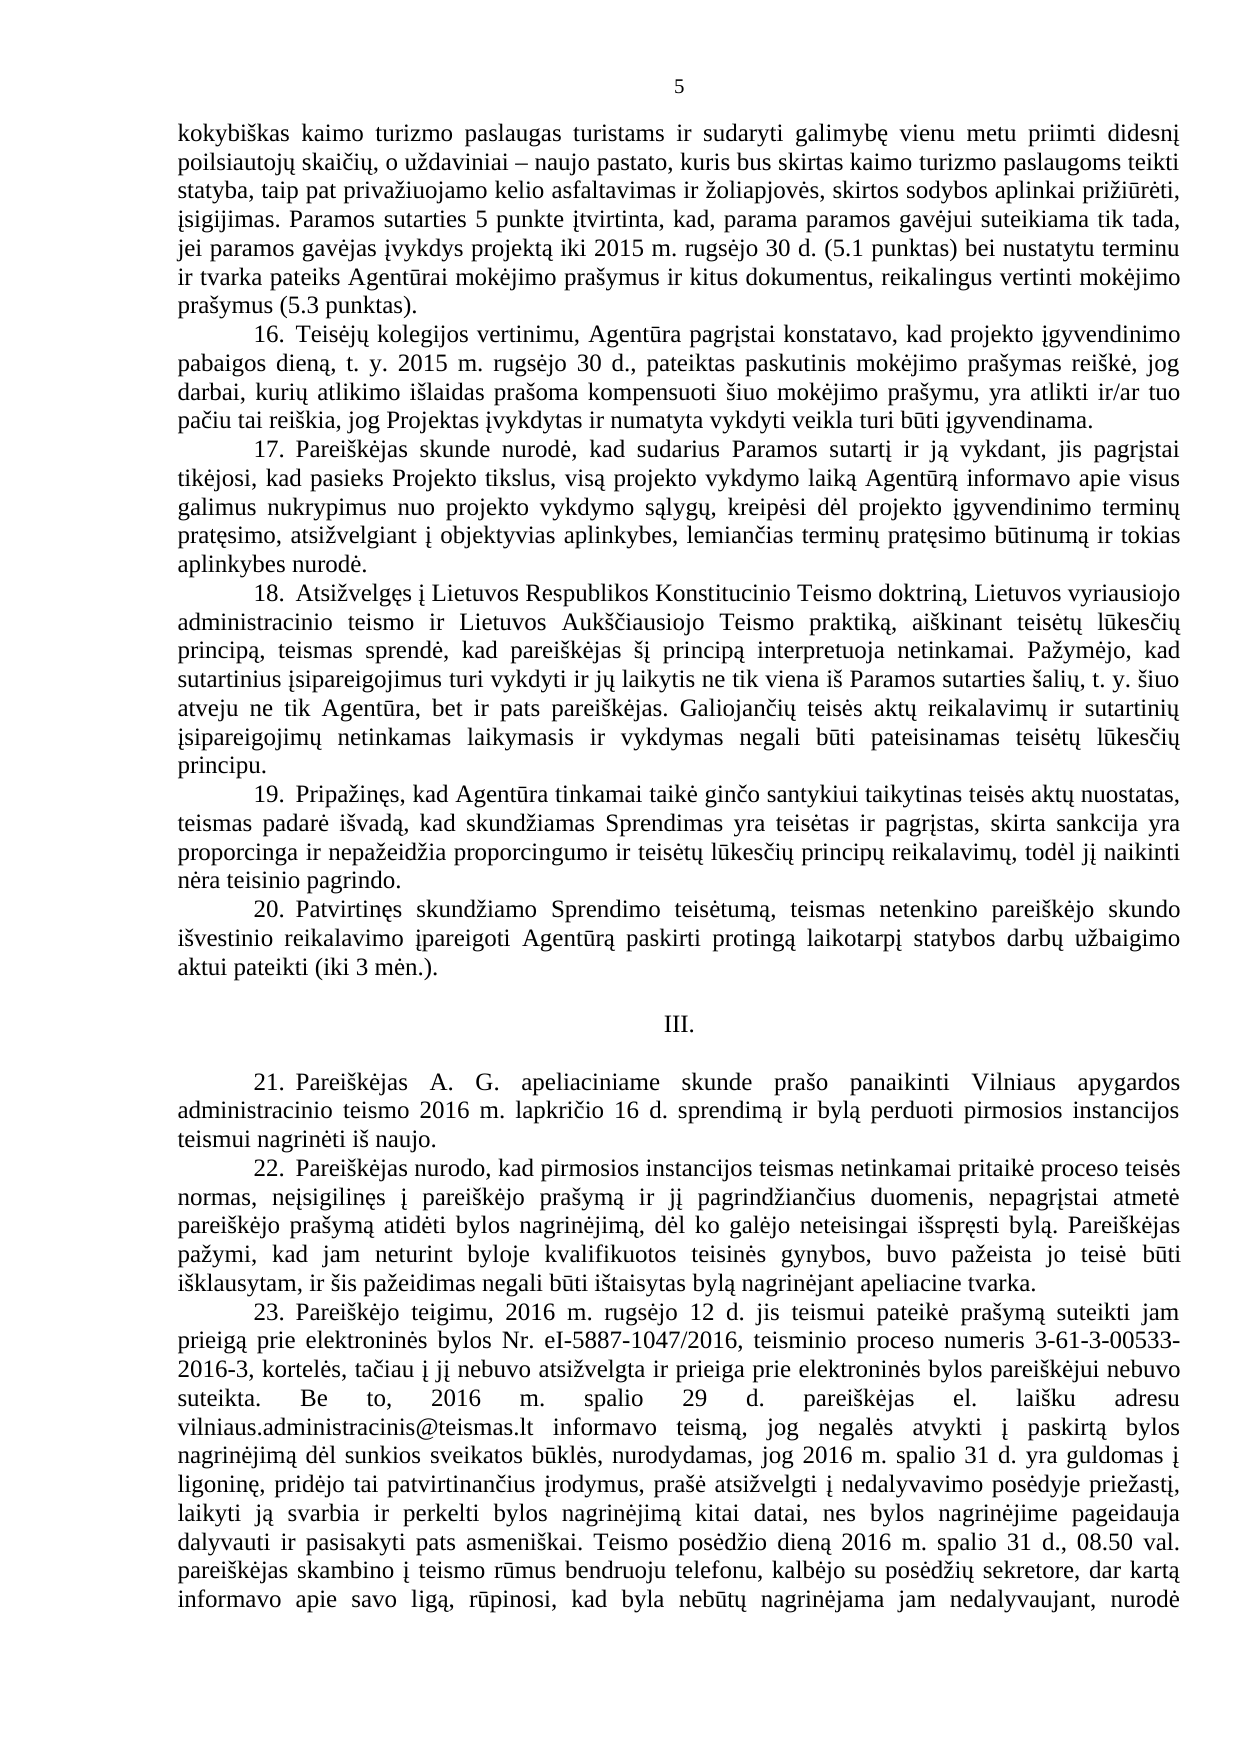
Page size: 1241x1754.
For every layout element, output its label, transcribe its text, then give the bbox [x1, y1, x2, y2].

text 20. Patvirtinęs skundžiamo Sprendimo teisėtumą, teismas netenkino pareiškėjo skundo išvestinio reikalavimo įpareigoti Agentūrą paskirti protingą laikotarpį statybos darbų užbaigimo aktui pateikti (iki 3 mėn.). [177, 894, 1181, 981]
text 16. Teisėjų kolegijos vertinimu, Agentūra pagrįstai konstatavo, kad projekto įgyvendinimo pabaigos dieną, t. y. 2015 m. rugsėjo 30 d., pateiktas paskutinis mokėjimo prašymas reiškė, jog darbai, kurių atlikimo išlaidas prašoma kompensuoti šiuo mokėjimo prašymu, yra atlikti ir/ar tuo pačiu tai reiškia, jog Projektas įvykdytas ir numatyta vykdyti veikla turi būti įgyvendinama. [177, 319, 1181, 434]
text 19. Pripažinęs, kad Agentūra tinkamai taikė ginčo santykiui taikytinas teisės aktų nuostatas, teismas padarė išvadą, kad skundžiamas Sprendimas yra teisėtas ir pagrįstas, skirta sankcija yra proporcinga ir nepažeidžia proporcingumo ir teisėtų lūkesčių principų reikalavimų, todėl jį naikinti nėra teisinio pagrindo. [177, 779, 1181, 894]
text 22. Pareiškėjas nurodo, kad pirmosios instancijos teismas netinkamai pritaikė proceso teisės normas, neįsigilinęs į pareiškėjo prašymą ir jį pagrindžiančius duomenis, nepagrįstai atmetė pareiškėjo prašymą atidėti bylos nagrinėjimą, dėl ko galėjo neteisingai išspręsti bylą. Pareiškėjas pažymi, kad jam neturint byloje kvalifikuotos teisinės gynybos, buvo pažeista jo teisė būti išklausytam, ir šis pažeidimas negali būti ištaisytas bylą nagrinėjant apeliacine tvarka. [177, 1153, 1181, 1297]
text 17. Pareiškėjas skunde nurodė, kad sudarius Paramos sutartį ir ją vykdant, jis pagrįstai tikėjosi, kad pasieks Projekto tikslus, visą projekto vykdymo laiką Agentūrą informavo apie visus galimus nukrypimus nuo projekto vykdymo sąlygų, kreipėsi dėl projekto įgyvendinimo terminų pratęsimo, atsižvelgiant į objektyvias aplinkybes, lemiančias terminų pratęsimo būtinumą ir tokias aplinkybes nurodė. [177, 434, 1181, 578]
text 23. Pareiškėjo teigimu, 2016 m. rugsėjo 12 d. jis teismui pateikė prašymą suteikti jam prieigą prie elektroninės bylos Nr. eI-5887-1047/2016, teisminio proceso numeris 3-61-3-00533-2016-3, kortelės, tačiau į jį nebuvo atsižvelgta ir prieiga prie elektroninės bylos pareiškėjui nebuvo suteikta. Be to, 2016 m. spalio 29 d. pareiškėjas el. laišku adresu vilniaus.administracinis@teismas.lt informavo teismą, jog negalės atvykti į paskirtą bylos nagrinėjimą dėl sunkios sveikatos būklės, nurodydamas, jog 2016 m. spalio 31 d. yra guldomas į ligoninę, pridėjo tai patvirtinančius įrodymus, prašė atsižvelgti į nedalyvavimo posėdyje priežastį, laikyti ją svarbia ir perkelti bylos nagrinėjimą kitai datai, nes bylos nagrinėjime pageidauja dalyvauti ir pasisakyti pats asmeniškai. Teismo posėdžio dieną 2016 m. spalio 31 d., 08.50 val. pareiškėjas skambino į teismo rūmus bendruoju telefonu, kalbėjo su posėdžių sekretore, dar kartą informavo apie savo ligą, rūpinosi, kad byla nebūtų nagrinėjama jam nedalyvaujant, nurodė [177, 1297, 1181, 1613]
text 21. Pareiškėjas A. G. apeliaciniame skunde prašo panaikinti Vilniaus apygardos administracinio teismo 2016 m. lapkričio 16 d. sprendimą ir bylą perduoti pirmosios instancijos teismui nagrinėti iš naujo. [177, 1067, 1181, 1153]
text 18. Atsižvelgęs į Lietuvos Respublikos Konstitucinio Teismo doktriną, Lietuvos vyriausiojo administracinio teismo ir Lietuvos Aukščiausiojo Teismo praktiką, aiškinant teisėtų lūkesčių principą, teismas sprendė, kad pareiškėjas šį principą interpretuoja netinkamai. Pažymėjo, kad sutartinius įsipareigojimus turi vykdyti ir jų laikytis ne tik viena iš Paramos sutarties šalių, t. y. šiuo atveju ne tik Agentūra, bet ir pats pareiškėjas. Galiojančių teisės aktų reikalavimų ir sutartinių įsipareigojimų netinkamas laikymasis ir vykdymas negali būti pateisinamas teisėtų lūkesčių principu. [177, 578, 1181, 779]
text kokybiškas kaimo turizmo paslaugas turistams ir sudaryti galimybę vienu metu priimti didesnį poilsiautojų skaičių, o uždaviniai – naujo pastato, kuris bus skirtas kaimo turizmo paslaugoms teikti statyba, taip pat privažiuojamo kelio asfaltavimas ir žoliapjovės, skirtos sodybos aplinkai prižiūrėti, įsigijimas. Paramos sutarties 5 punkte įtvirtinta, kad, parama paramos gavėjui suteikiama tik tada, jei paramos gavėjas įvykdys projektą iki 2015 m. rugsėjo 30 d. (5.1 punktas) bei nustatytu terminu ir tvarka pateiks Agentūrai mokėjimo prašymus ir kitus dokumentus, reikalingus vertinti mokėjimo prašymus (5.3 punktas). [177, 118, 1181, 319]
text III. [177, 1009, 1181, 1038]
